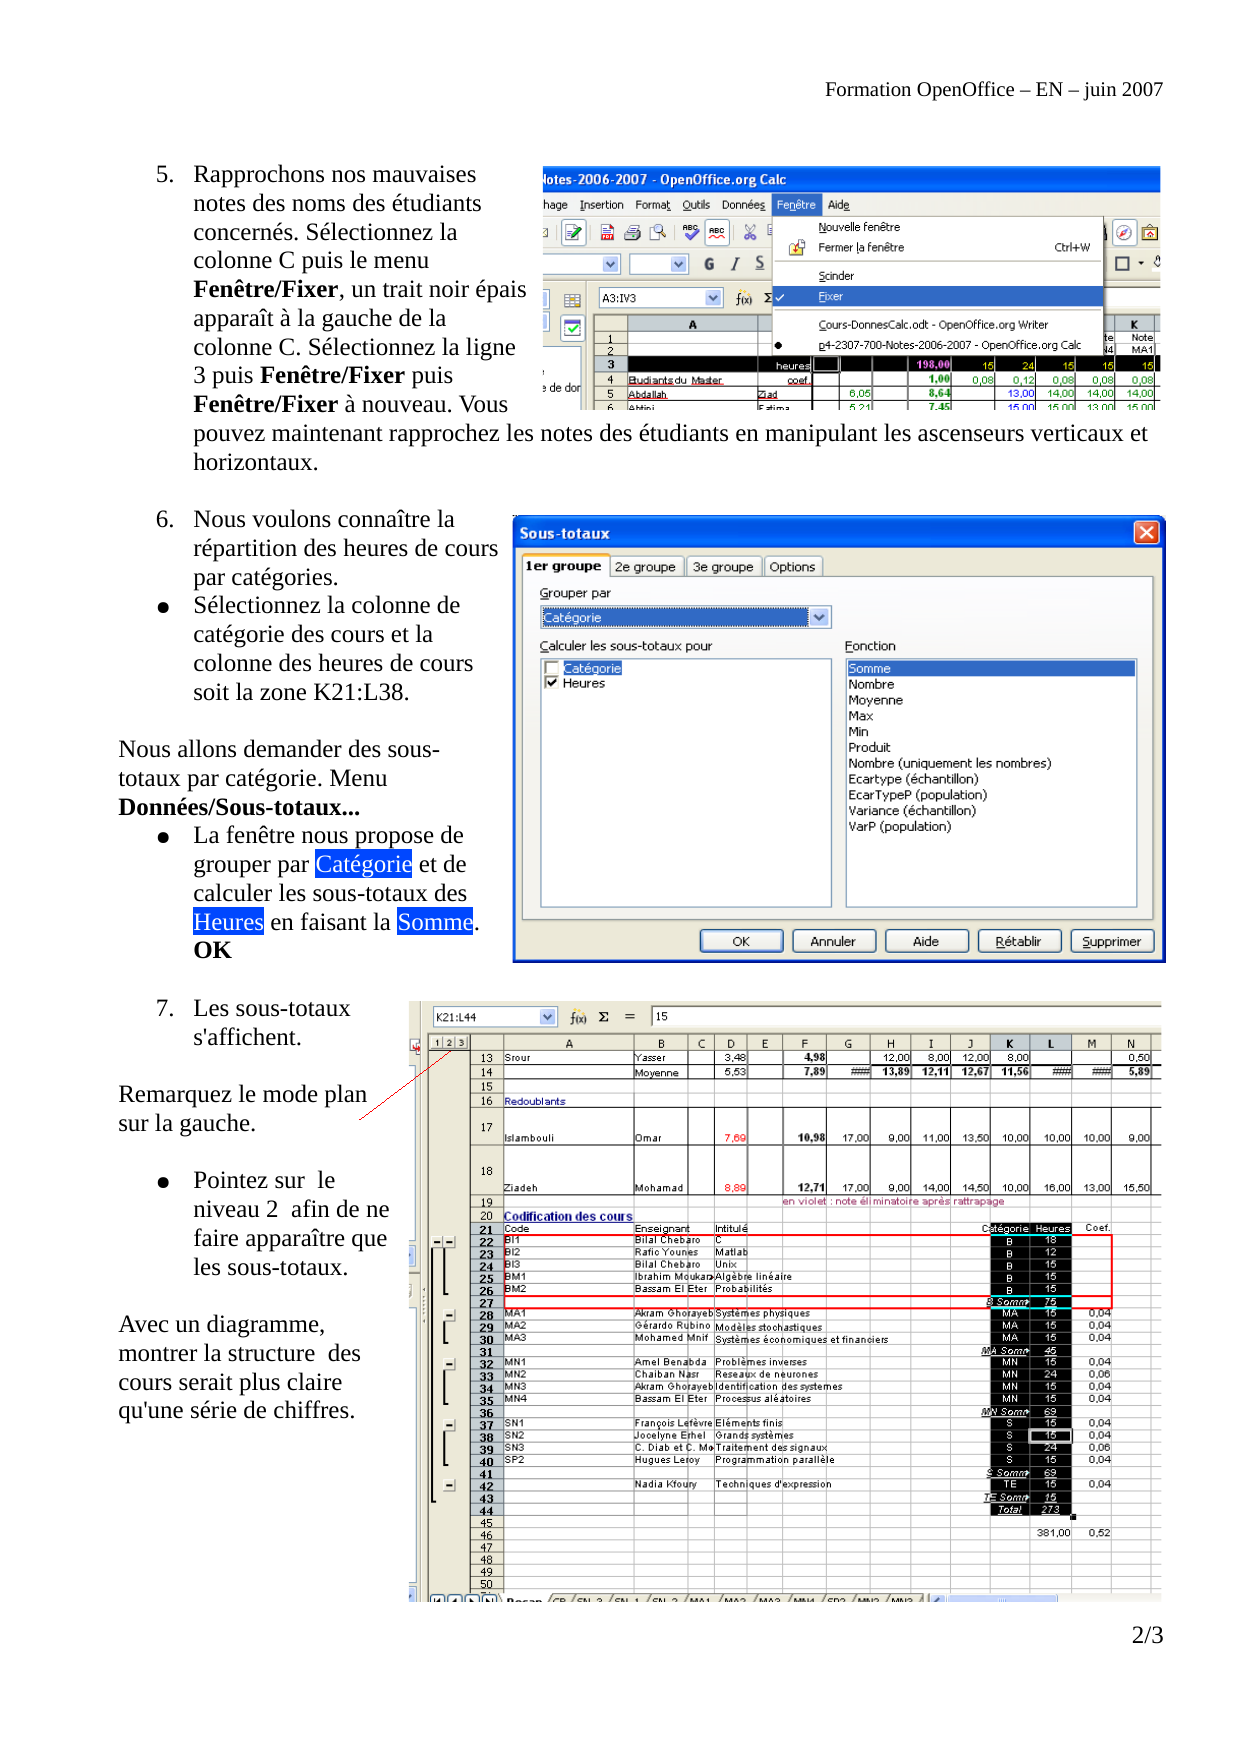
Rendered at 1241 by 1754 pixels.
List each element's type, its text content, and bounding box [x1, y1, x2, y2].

list Les sous-totaux s'affichent. [156, 993, 1163, 1050]
list Nous voulons connaître la répartition des heures de cours par catégories. [156, 504, 1163, 590]
list Rapprochons nos mauvaises notes des noms des étudiants concernés. Sélectionnez la colonne C puis le menu Fenêtre/Fixer, un trait noir épais apparaît à la gauche de la colonne C. Sélectionnez la ligne 3 puis Fenêtre/Fixer puis Fenêtre/Fixer à nouveau. Vous pouvez maintenant rapprochez les notes des étudiants en manipulant les ascenseurs verticaux et horizontaux. [156, 159, 1163, 475]
text Nous allons demander des sous-totaux par catégorie. Menu Données/Sous-totaux... [118, 734, 512, 820]
text Remarquez le mode plan sur la gauche. [118, 1079, 408, 1137]
text Avec un diagramme, montrer la structure des cours serait plus claire qu'une série de chiffres. [118, 1309, 408, 1424]
picture [512, 515, 1166, 963]
list La fenêtre nous propose de grouper par Catégorie et de calculer les sous-totaux des Heures en faisant la Somme. OK [156, 820, 1163, 964]
picture [408, 1001, 1162, 1602]
list Sélectionnez la colonne de catégorie des cours et la colonne des heures de cours soit la zone K21:L38. [156, 590, 512, 705]
list Pointez sur le niveau 2 afin de ne faire apparaître que les sous-totaux. [156, 1165, 408, 1280]
